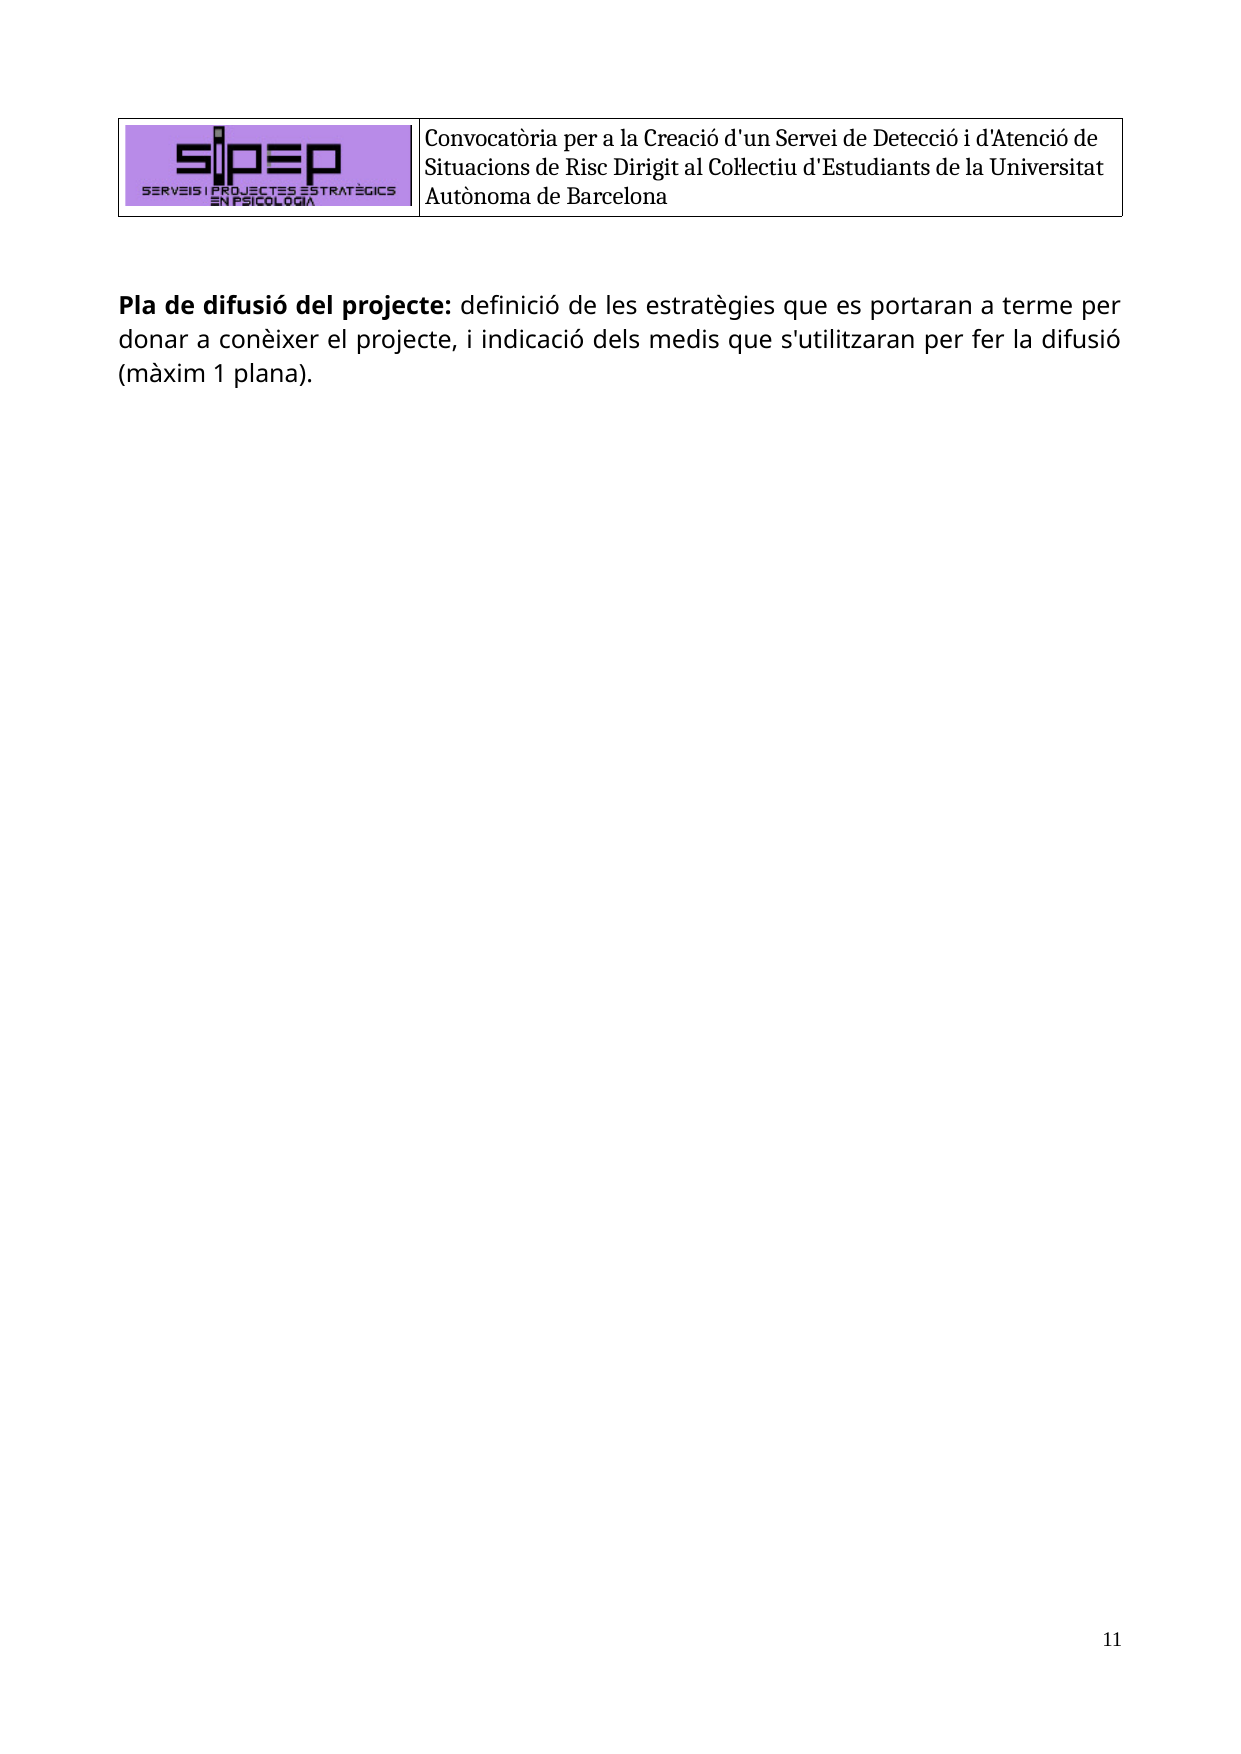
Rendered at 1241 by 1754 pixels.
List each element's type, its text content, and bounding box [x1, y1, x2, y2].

picture [125, 125, 412, 206]
text Pla de difusió del projecte: definició de les estratègies que es portaran a terme per donar a conèixer el projecte, i indicació dels medis que s'utilitzaran per fer la difusió (màxim 1 plana). [118, 288, 1122, 390]
